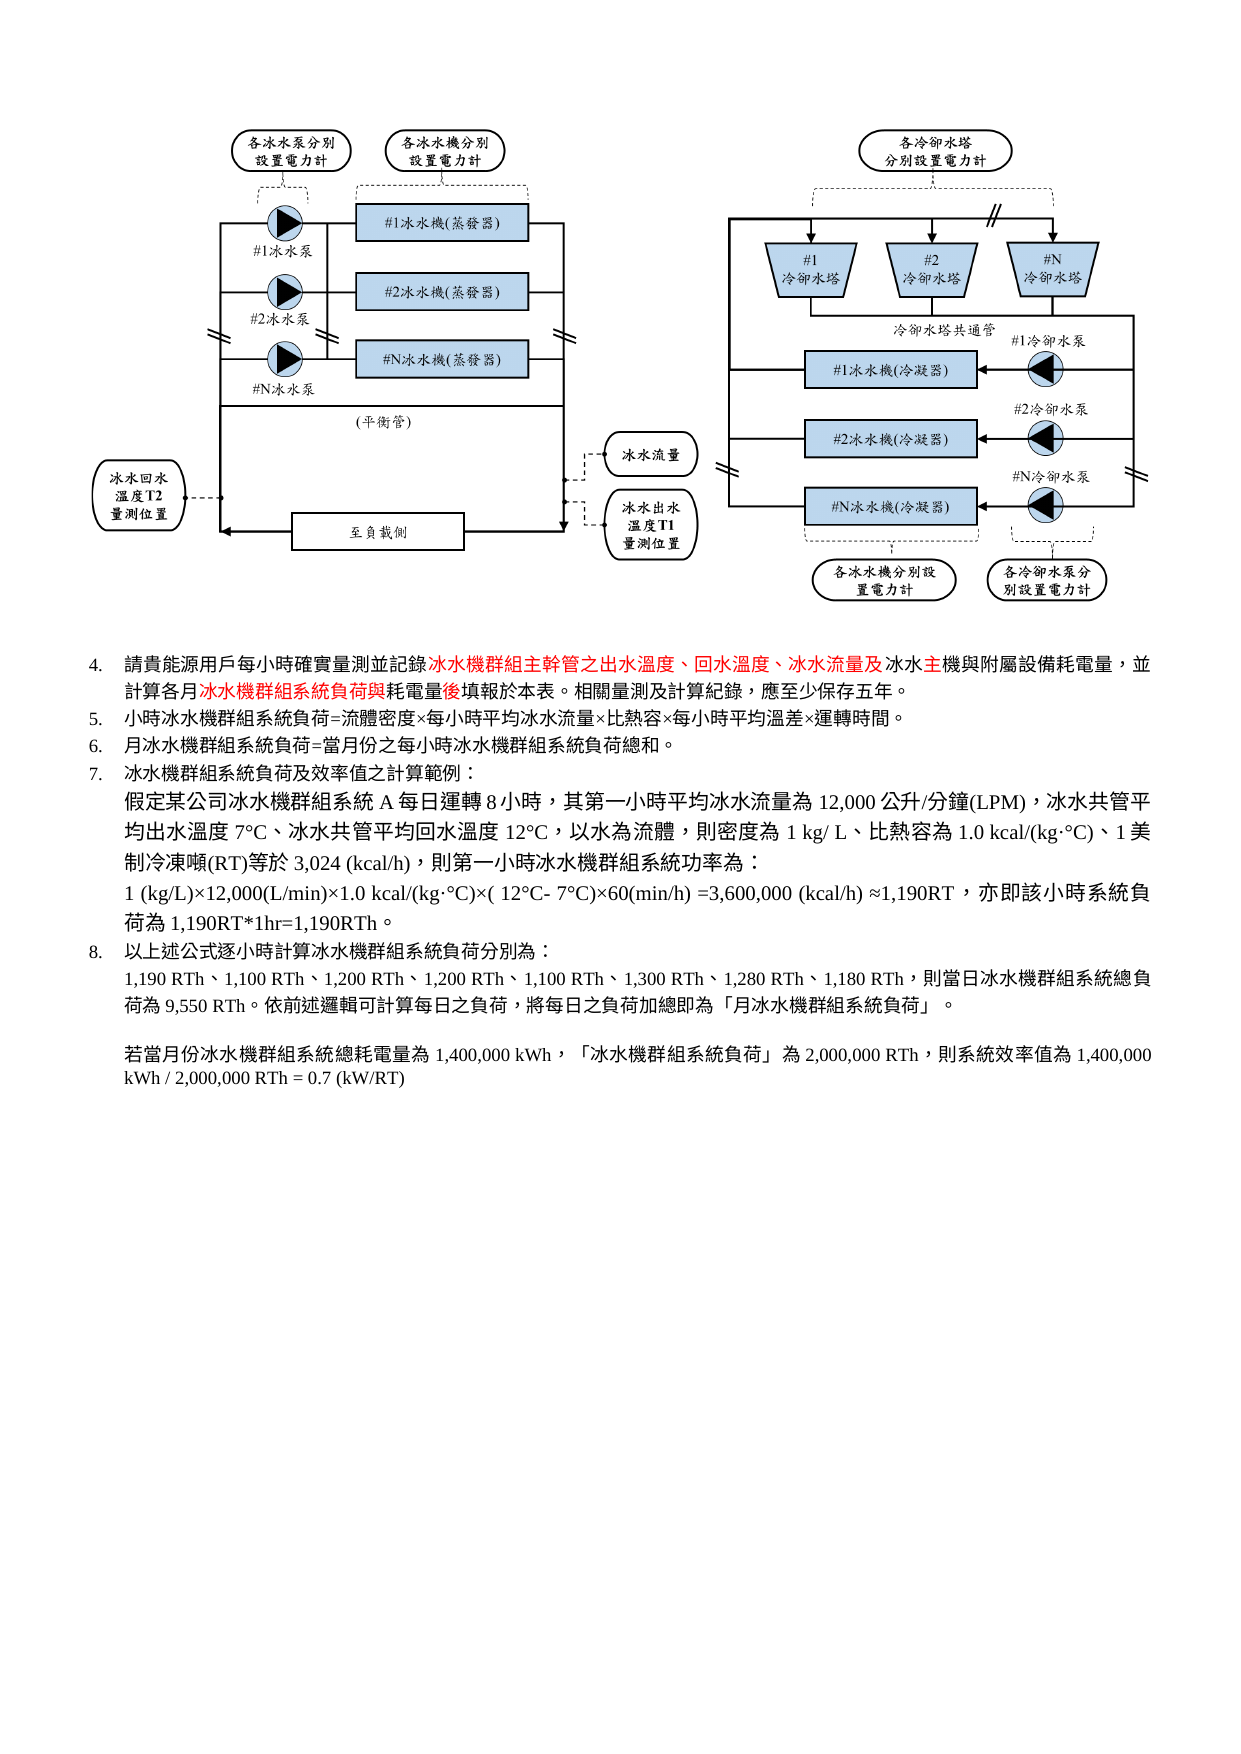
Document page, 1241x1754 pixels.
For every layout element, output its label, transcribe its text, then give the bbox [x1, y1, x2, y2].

list 假定某公司冰水機群組系統A每日運轉8小時，其第一小時平均冰水流量為12,000公升/分鐘(LPM)，冰水共管平均出水溫度7°C、冰水共管平均回水溫度12°C，以水為流體，則密度為1 kg/ L、比熱容為1.0 kcal/(kg·°C)、1美制冷凍噸(RT)等於3,024 (kcal/h)，則第一小時冰水機群組系統功率為： 1 (kg/L)×12,000(L/min)×1.0 kcal/(kg·°C)×( 12°C- 7°C)×60(min/h) =3,600,000 (kcal/h) ≈1,190RT，亦即該小時系統負荷為1,190RT*1hr=1,190RTh。 [88, 785, 1152, 936]
list 以上述公式逐小時計算冰水機群組系統負荷分別為： [88, 936, 1152, 964]
list 若當月份冰水機群組系統總耗電量為1,400,000 kWh，「冰水機群組系統負荷」為2,000,000 RTh，則系統效率值為1,400,000 kWh / 2,000,000 RTh = 0.7 (kW/RT) [88, 1039, 1152, 1088]
list 冰水機群組系統負荷及效率值之計算範例： [88, 758, 1152, 785]
list 1,190 RTh、1,100 RTh、1,200 RTh、1,200 RTh、1,100 RTh、1,300 RTh、1,280 RTh、1,180 RTh，則當日冰水機群組系統總負荷為9,550 RTh。依前述邏輯可計算每日之負荷，將每日之負荷加總即為「月冰水機群組系統負荷」。 [88, 964, 1152, 1018]
list 月冰水機群組系統負荷=當月份之每小時冰水機群組系統負荷總和。 [88, 731, 1152, 758]
list 小時冰水機群組系統負荷=流體密度×每小時平均冰水流量×比熱容×每小時平均溫差×運轉時間。 [88, 704, 1152, 731]
picture [91, 128, 1149, 607]
list 請貴能源用戶每小時確實量測並記錄冰水機群組主幹管之出水溫度、回水溫度、冰水流量及冰水主機與附屬設備耗電量，並計算各月冰水機群組系統負荷與耗電量後填報於本表。相關量測及計算紀錄，應至少保存五年。 [88, 649, 1152, 704]
